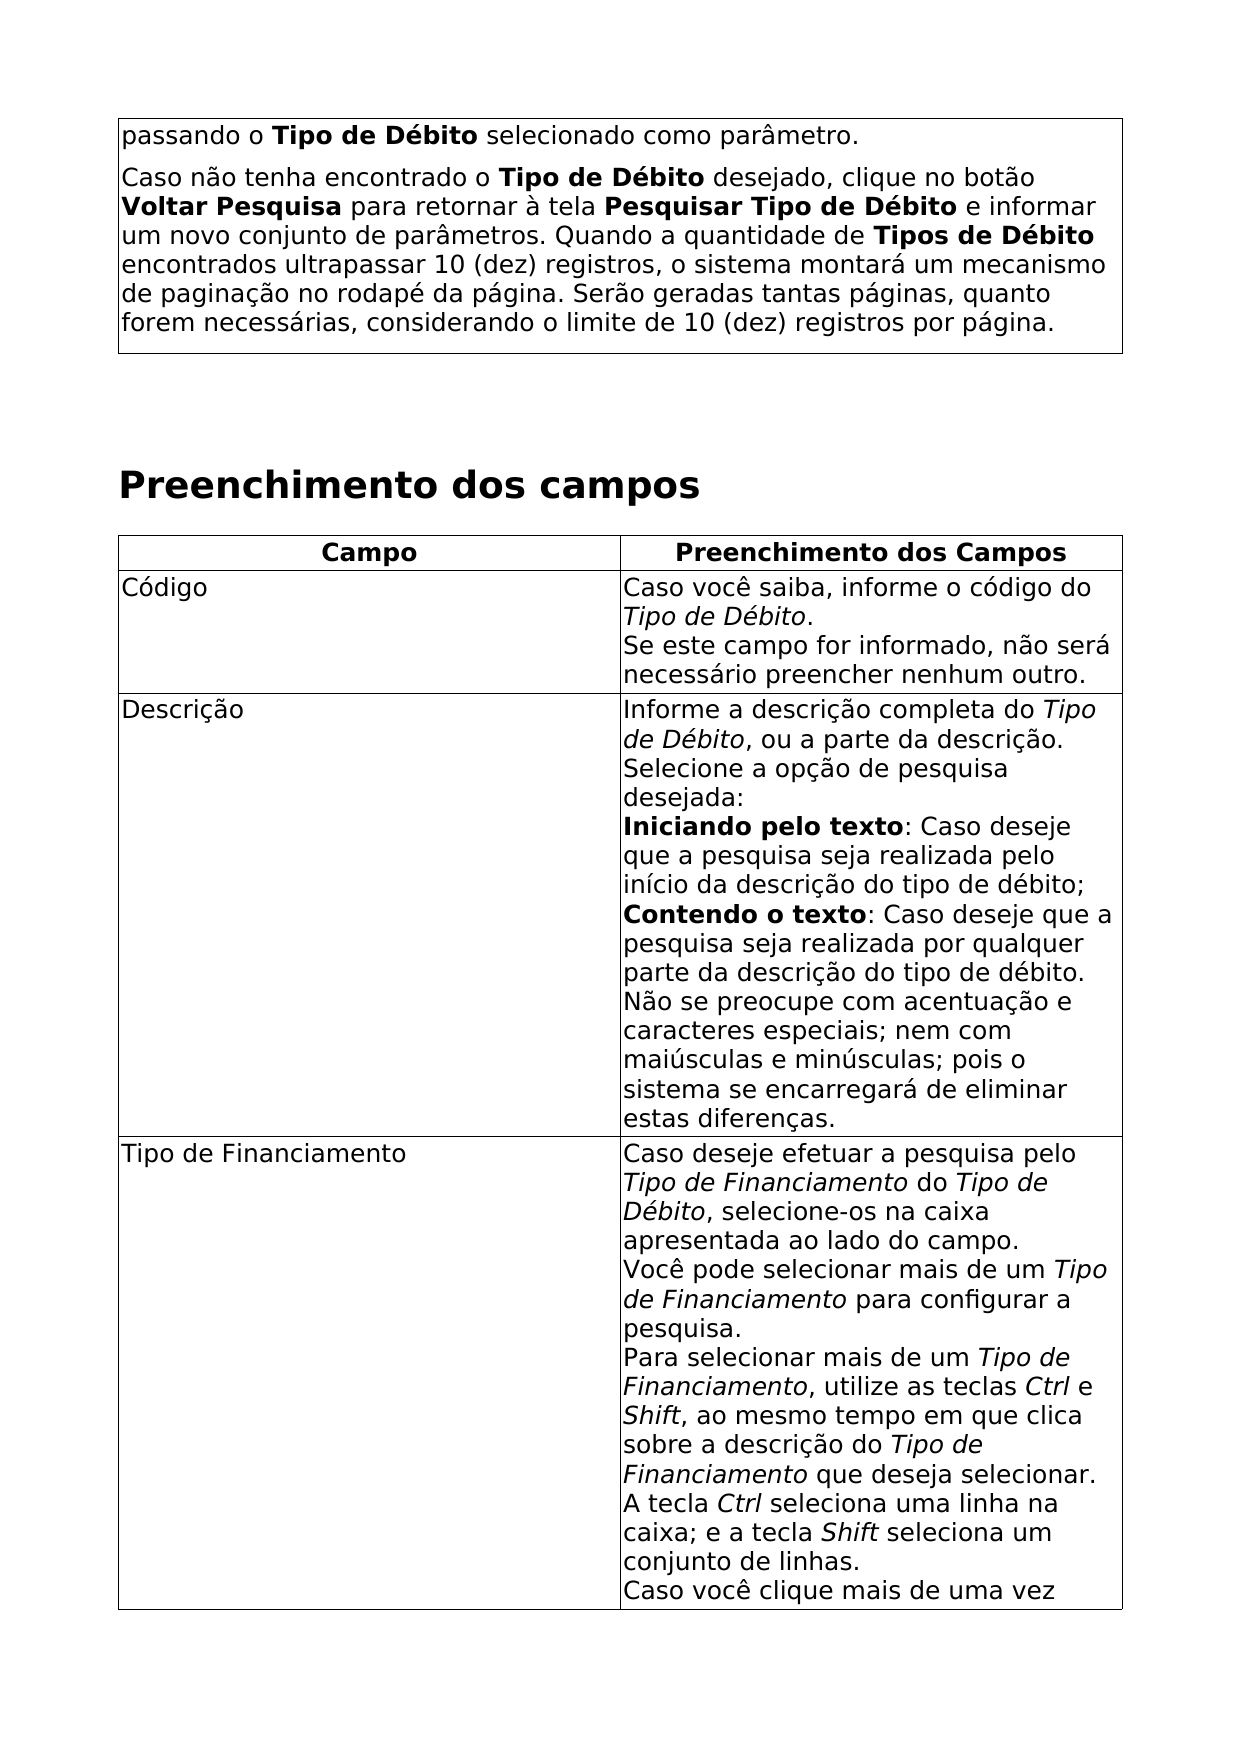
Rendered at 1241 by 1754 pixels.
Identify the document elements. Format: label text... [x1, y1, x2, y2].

table_header Campo [119, 536, 620, 570]
table_header Preenchimento dos Campos [621, 536, 1122, 570]
subtitle Preenchimento dos campos [118, 464, 1122, 508]
table_cell Descrição [119, 694, 620, 1136]
table_cell Caso deseje efetuar a pesquisa pelo Tipo de Financiamento do Tipo de Débito, selecione-os na caixa apresentada ao lado do campo. Você pode selecionar mais de um Tipo de Financiamento para configurar a pesquisa. Para selecionar mais de um Tipo de Financiamento, utilize as teclas Ctrl e Shift, ao mesmo tempo em que clica sobre a descrição do Tipo de Financiamento que deseja selecionar. A tecla Ctrl seleciona uma linha na caixa; e a tecla Shift seleciona um conjunto de linhas. Caso você clique mais de uma vez [621, 1137, 1122, 1609]
table_cell Código [119, 571, 620, 693]
table_cell Caso você saiba, informe o código do Tipo de Débito. Se este campo for informado, não será necessário preencher nenhum outro. [621, 571, 1122, 693]
table_header passando o Tipo de Débito selecionado como parâmetro. Caso não tenha encontrado o Tipo de Débito desejado, clique no botão Voltar Pesquisa para retornar à tela Pesquisar Tipo de Débito e informar um novo conjunto de parâmetros. Quando a quantidade de Tipos de Débito encontrados ultrapassar 10 (dez) registros, o sistema montará um mecanismo de paginação no rodapé da página. Serão geradas tantas páginas, quanto forem necessárias, considerando o limite de 10 (dez) registros por página. [119, 119, 1122, 353]
table_cell Tipo de Financiamento [119, 1137, 620, 1609]
table_cell Informe a descrição completa do Tipo de Débito, ou a parte da descrição. Selecione a opção de pesquisa desejada: Iniciando pelo texto: Caso deseje que a pesquisa seja realizada pelo início da descrição do tipo de débito; Contendo o texto: Caso deseje que a pesquisa seja realizada por qualquer parte da descrição do tipo de débito. Não se preocupe com acentuação e caracteres especiais; nem com maiúsculas e minúsculas; pois o sistema se encarregará de eliminar estas diferenças. [621, 694, 1122, 1136]
